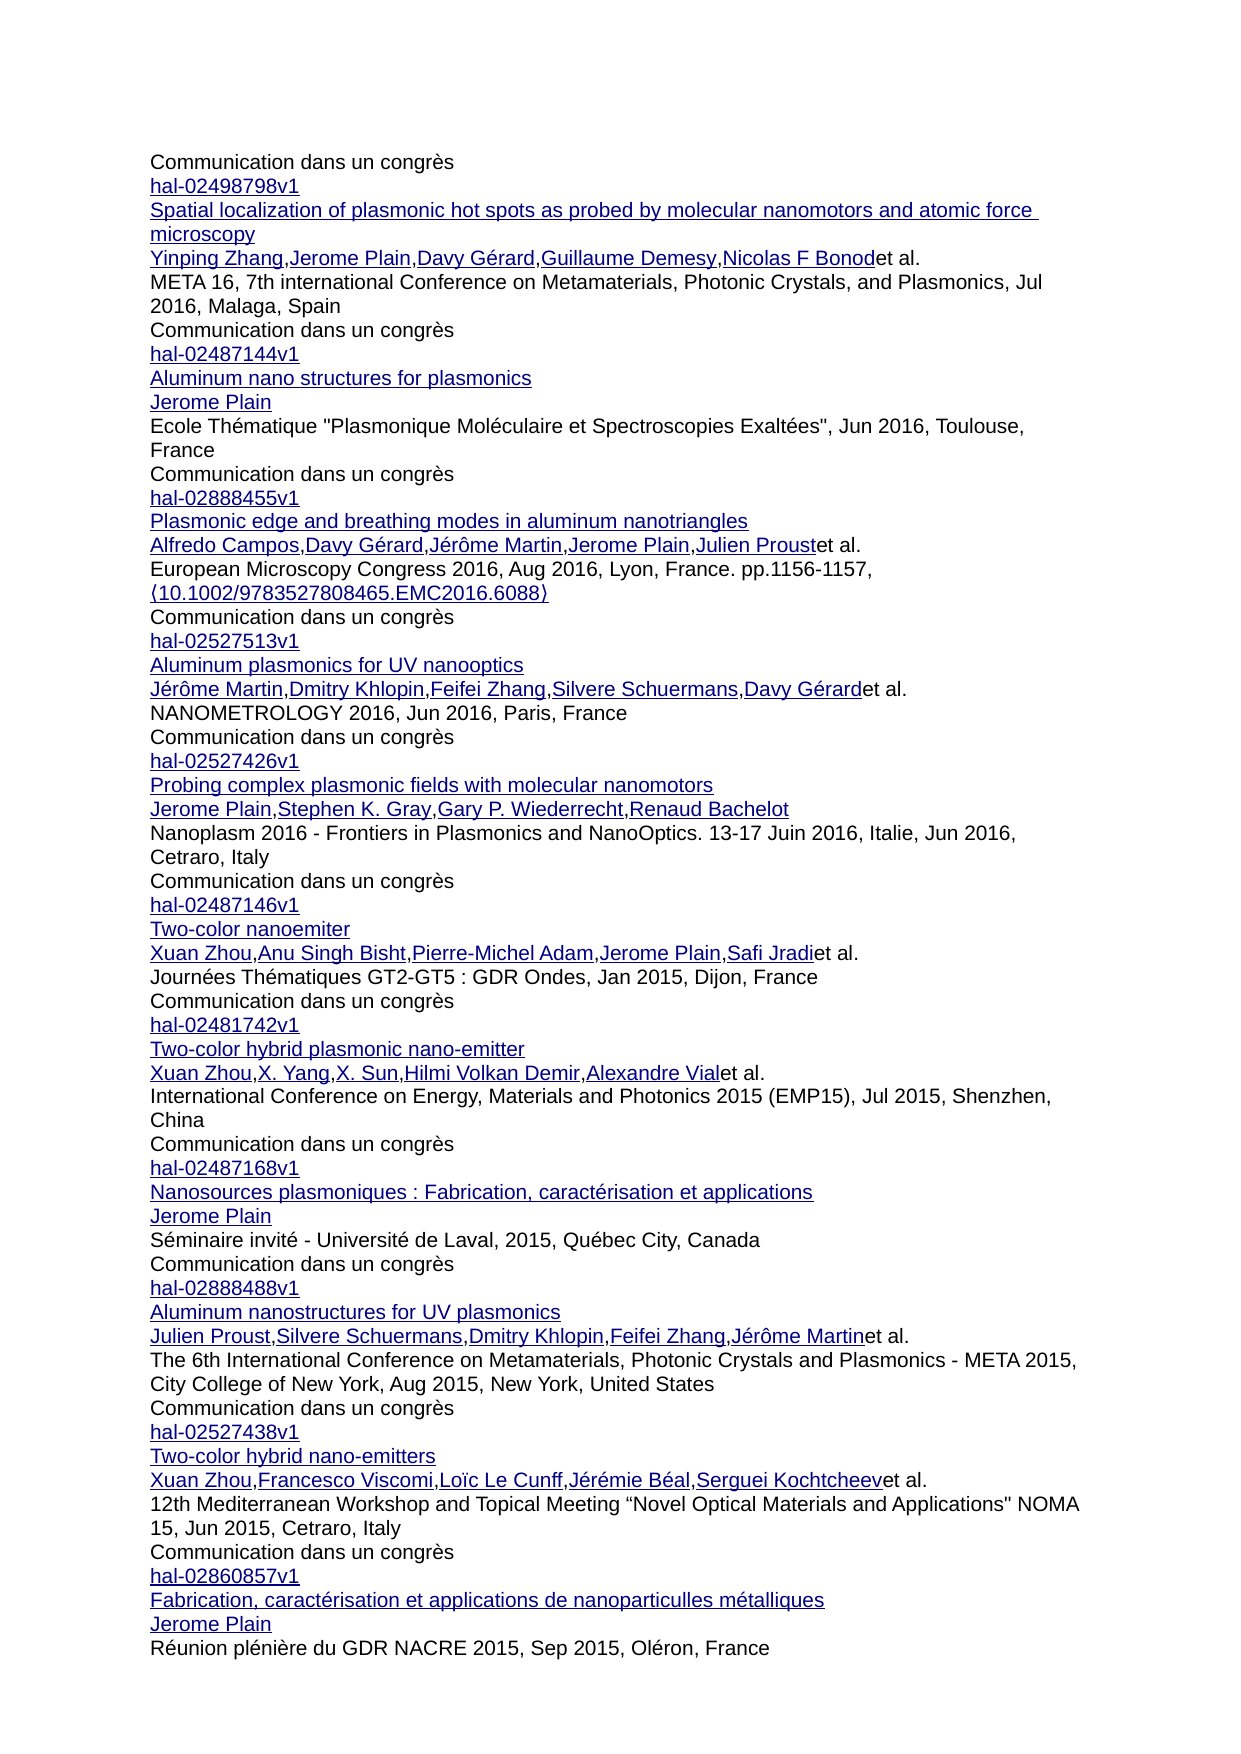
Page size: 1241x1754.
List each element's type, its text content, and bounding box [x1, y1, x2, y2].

table_cell Nanosources plasmoniques : Fabrication, caractérisation et applications Jerome Plain Séminaire invité - Université de Laval, 2015, Québec City, Canada Communication dans un congrès hal-02888488v1 [150, 1180, 1090, 1300]
table_cell Two-color nanoemiter Xuan Zhou,Anu Singh Bisht,Pierre-Michel Adam,Jerome Plain,Safi Jradiet al. Journées Thématiques GT2-GT5 : GDR Ondes, Jan 2015, Dijon, France Communication dans un congrès hal-02481742v1 [150, 917, 1090, 1036]
table_cell Aluminum nanostructures for UV plasmonics Julien Proust,Silvere Schuermans,Dmitry Khlopin,Feifei Zhang,Jérôme Martinet al. The 6th International Conference on Metamaterials, Photonic Crystals and Plasmonics - META 2015, City College of New York, Aug 2015, New York, United States Communication dans un congrès hal-02527438v1 [150, 1300, 1090, 1444]
table_cell Plasmonic edge and breathing modes in aluminum nanotriangles Alfredo Campos,Davy Gérard,Jérôme Martin,Jerome Plain,Julien Proustet al. European Microscopy Congress 2016, Aug 2016, Lyon, France. pp.1156-1157, ⟨10.1002/9783527808465.EMC2016.6088⟩ Communication dans un congrès hal-02527513v1 [150, 509, 1090, 653]
table_cell Communication dans un congrès hal-02498798v1 [150, 150, 1090, 198]
table_cell Two-color hybrid nano-emitters Xuan Zhou,Francesco Viscomi,Loïc Le Cunff,Jérémie Béal,Serguei Kochtcheevet al. 12th Mediterranean Workshop and Topical Meeting “Novel Optical Materials and Applications" NOMA 15, Jun 2015, Cetraro, Italy Communication dans un congrès hal-02860857v1 [150, 1444, 1090, 1587]
table_cell Two-color hybrid plasmonic nano-emitter Xuan Zhou,X. Yang,X. Sun,Hilmi Volkan Demir,Alexandre Vialet al. International Conference on Energy, Materials and Photonics 2015 (EMP15), Jul 2015, Shenzhen, China Communication dans un congrès hal-02487168v1 [150, 1036, 1090, 1180]
table_cell Aluminum nano structures for plasmonics Jerome Plain Ecole Thématique "Plasmonique Moléculaire et Spectroscopies Exaltées", Jun 2016, Toulouse, France Communication dans un congrès hal-02888455v1 [150, 366, 1090, 509]
table_cell Probing complex plasmonic fields with molecular nanomotors Jerome Plain,Stephen K. Gray,Gary P. Wiederrecht,Renaud Bachelot Nanoplasm 2016 - Frontiers in Plasmonics and NanoOptics. 13-17 Juin 2016, Italie, Jun 2016, Cetraro, Italy Communication dans un congrès hal-02487146v1 [150, 773, 1090, 917]
table_cell Spatial localization of plasmonic hot spots as probed by molecular nanomotors and atomic force microscopy Yinping Zhang,Jerome Plain,Davy Gérard,Guillaume Demesy,Nicolas F Bonodet al. META 16, 7th international Conference on Metamaterials, Photonic Crystals, and Plasmonics, Jul 2016, Malaga, Spain Communication dans un congrès hal-02487144v1 [150, 198, 1090, 366]
table_cell Fabrication, caractérisation et applications de nanoparticulles métalliques Jerome Plain Réunion plénière du GDR NACRE 2015, Sep 2015, Oléron, France [150, 1588, 1090, 1659]
table_cell Aluminum plasmonics for UV nanooptics Jérôme Martin,Dmitry Khlopin,Feifei Zhang,Silvere Schuermans,Davy Gérardet al. NANOMETROLOGY 2016, Jun 2016, Paris, France Communication dans un congrès hal-02527426v1 [150, 653, 1090, 773]
